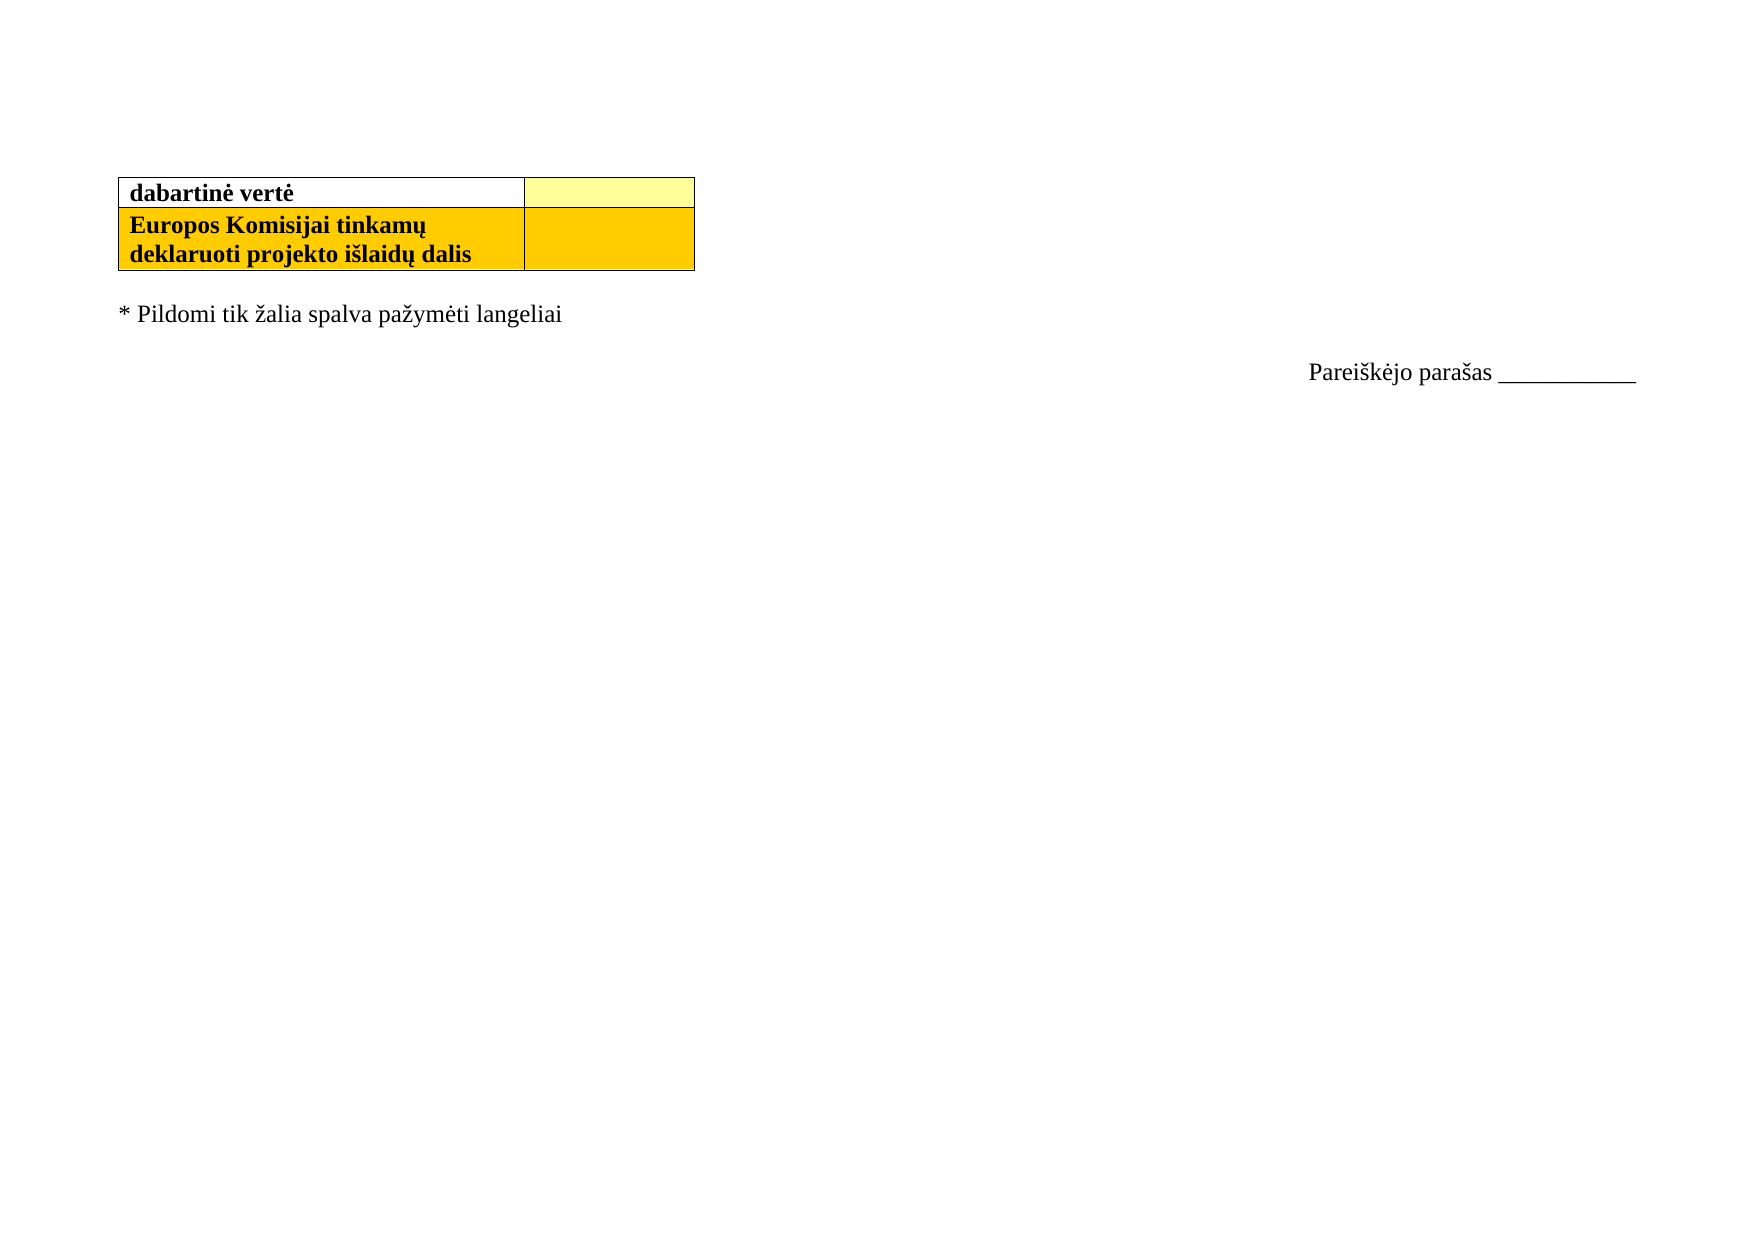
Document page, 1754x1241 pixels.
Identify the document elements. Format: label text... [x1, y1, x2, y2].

table_cell [731, 177, 768, 207]
table_cell [768, 207, 810, 269]
text Pareiškėjo parašas ___________ [118, 357, 1636, 386]
table_cell [1222, 177, 1269, 207]
table_cell [1365, 207, 1413, 269]
table_cell [1126, 207, 1174, 269]
table_cell [847, 177, 883, 207]
table_cell [768, 177, 810, 207]
table_cell [1270, 207, 1317, 269]
table_cell [1606, 207, 1653, 269]
table_cell dabartinė vertė [119, 178, 524, 207]
table_cell [1174, 207, 1222, 269]
text * Pildomi tik žalia spalva pažymėti langeliai [118, 299, 1636, 328]
table_cell [1558, 177, 1606, 207]
table_cell [810, 207, 847, 269]
table_cell [1462, 177, 1510, 207]
table_cell [847, 207, 883, 269]
table_cell [972, 177, 1019, 207]
table_cell [1074, 177, 1126, 207]
table_cell [810, 177, 847, 207]
table_cell [1126, 177, 1174, 207]
table_cell [1222, 207, 1269, 269]
table_cell [1365, 177, 1413, 207]
table_cell [1558, 207, 1606, 269]
table_cell [884, 177, 921, 207]
table_cell [1510, 207, 1558, 269]
table_cell [1174, 177, 1222, 207]
table_cell [525, 208, 694, 269]
table_cell Europos Komisijai tinkamų deklaruoti projekto išlaidų dalis [119, 208, 524, 269]
table_cell [1413, 207, 1462, 269]
table_cell [1020, 207, 1073, 269]
table_cell [921, 177, 972, 207]
table_cell [921, 207, 972, 269]
table_cell [525, 178, 694, 207]
table_cell [1270, 177, 1317, 207]
table_cell [1020, 177, 1073, 207]
table_cell [1317, 177, 1365, 207]
table_cell [1510, 177, 1558, 207]
table_cell [1317, 207, 1365, 269]
table_cell [972, 207, 1019, 269]
table_cell [884, 207, 921, 269]
table_cell [1462, 207, 1510, 269]
table_cell [731, 207, 768, 269]
table_cell [695, 177, 731, 207]
table_cell [1606, 177, 1653, 207]
table_cell [1074, 207, 1126, 269]
table_cell [695, 207, 731, 269]
table_cell [1413, 177, 1462, 207]
